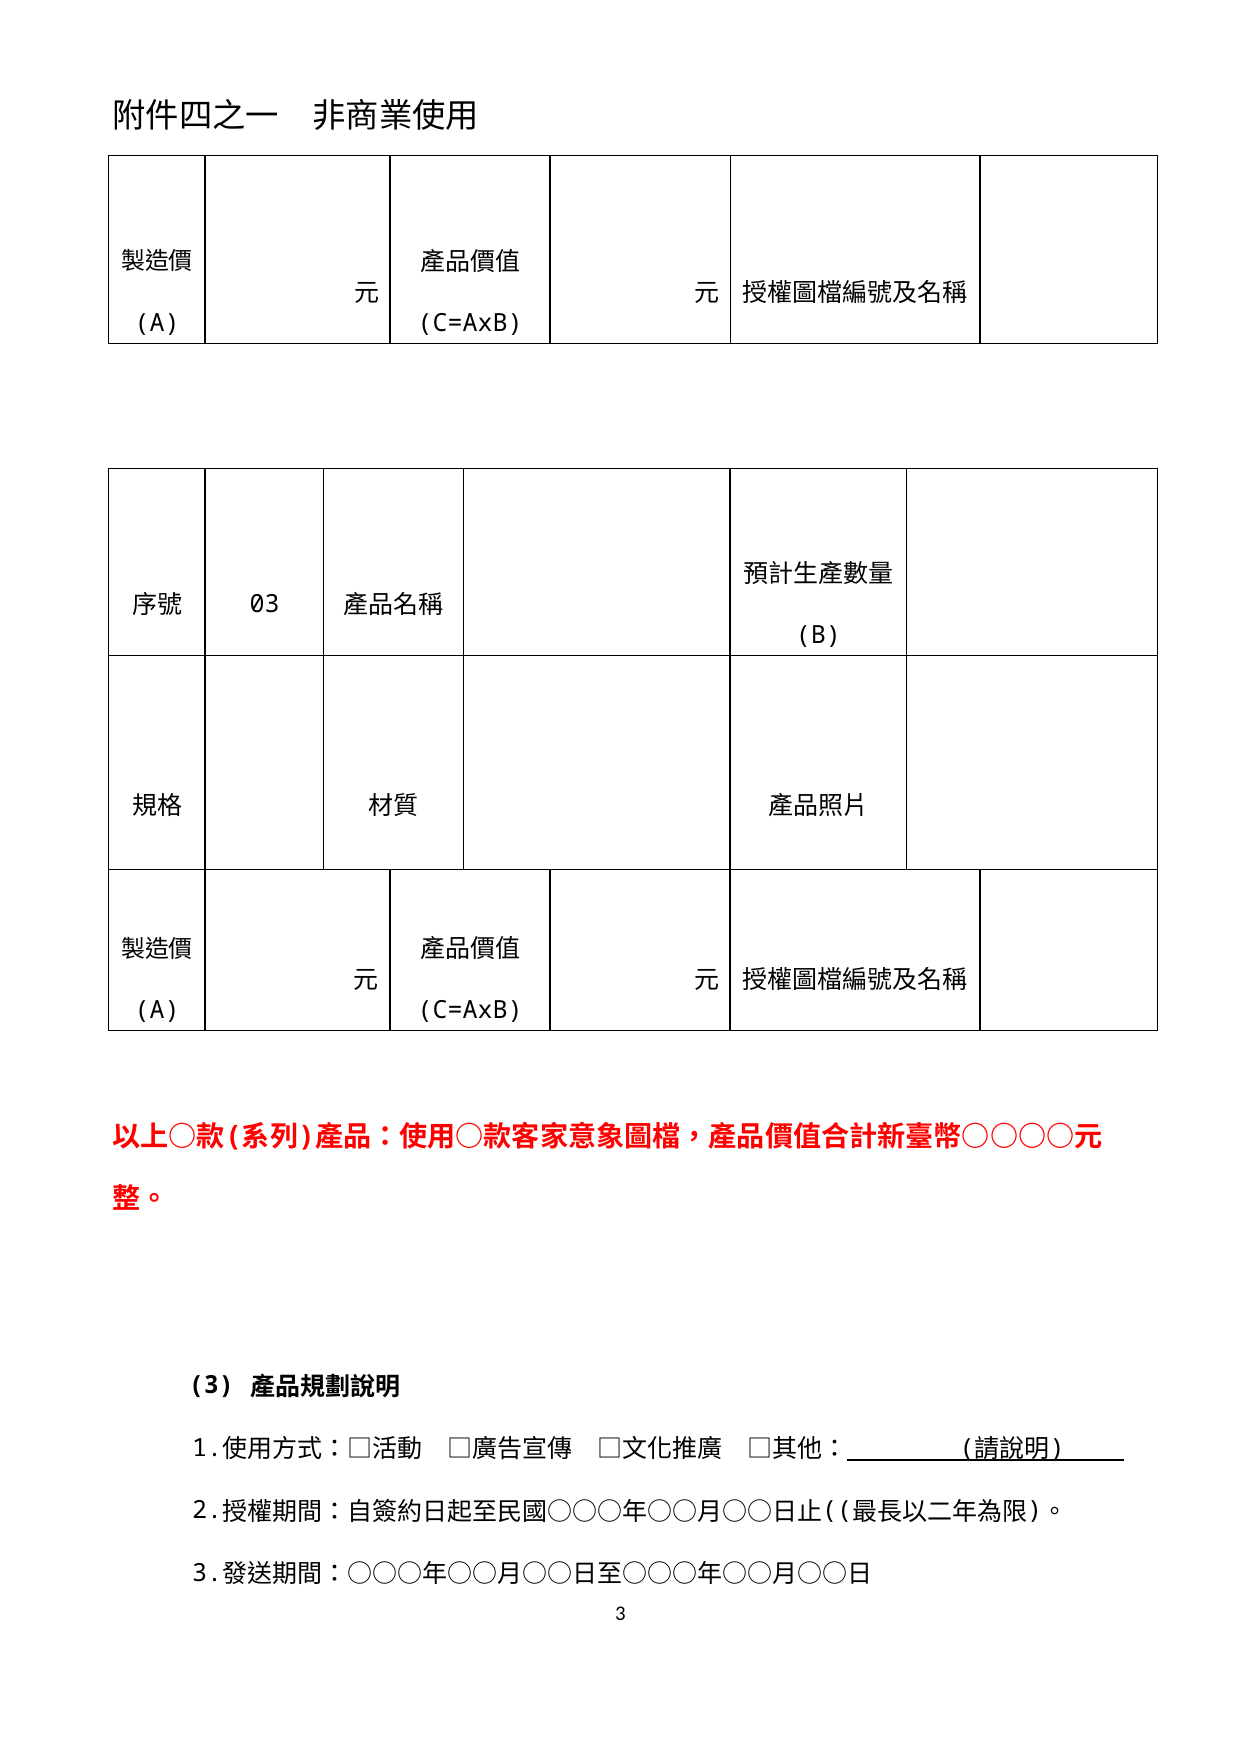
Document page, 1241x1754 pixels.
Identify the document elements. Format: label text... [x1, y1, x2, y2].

table_header 03 [206, 469, 323, 655]
table_cell 授權圖檔編號及名稱 [731, 870, 979, 1030]
table_header 序號 [109, 469, 204, 655]
table_cell 元 [206, 156, 389, 342]
table_cell [981, 156, 1157, 342]
table_header 產品名稱 [324, 469, 463, 655]
table_header [464, 469, 729, 655]
list 產品規劃說明 [189, 1342, 1128, 1405]
table_cell 元 [551, 870, 729, 1030]
table_cell 產品價值(C=AxB) [391, 870, 549, 1030]
table_cell 授權圖檔編號及名稱 [731, 156, 979, 342]
table_cell [981, 870, 1157, 1030]
table_cell 材質 [324, 656, 463, 869]
text 2.授權期間：自簽約日起至民國○○○年○○月○○日止((最長以二年為限)。 [192, 1467, 1128, 1530]
table_cell 元 [206, 870, 389, 1030]
table_cell 元 [551, 156, 730, 342]
table_cell [907, 656, 1157, 869]
table_cell 產品價值(C=AxB) [391, 156, 549, 342]
table_header 預計生產數量 (B) [731, 469, 906, 655]
text 以上○款(系列)產品：使用○款客家意象圖檔，產品價值合計新臺幣○○○○元整。 [112, 1092, 1128, 1217]
table_cell 產品照片 [731, 656, 906, 869]
table_cell 規格 [109, 656, 204, 869]
text 3.發送期間：○○○年○○月○○日至○○○年○○月○○日 [192, 1530, 1128, 1592]
text 1.使用方式：□活動 □廣告宣傳 □文化推廣 □其他： (請說明) [192, 1405, 1128, 1467]
table_cell 製造價(A) [109, 870, 204, 1030]
table_header [907, 469, 1157, 655]
table_cell [464, 656, 729, 869]
table_cell 製造價(A) [109, 156, 204, 342]
table_cell [206, 656, 323, 869]
